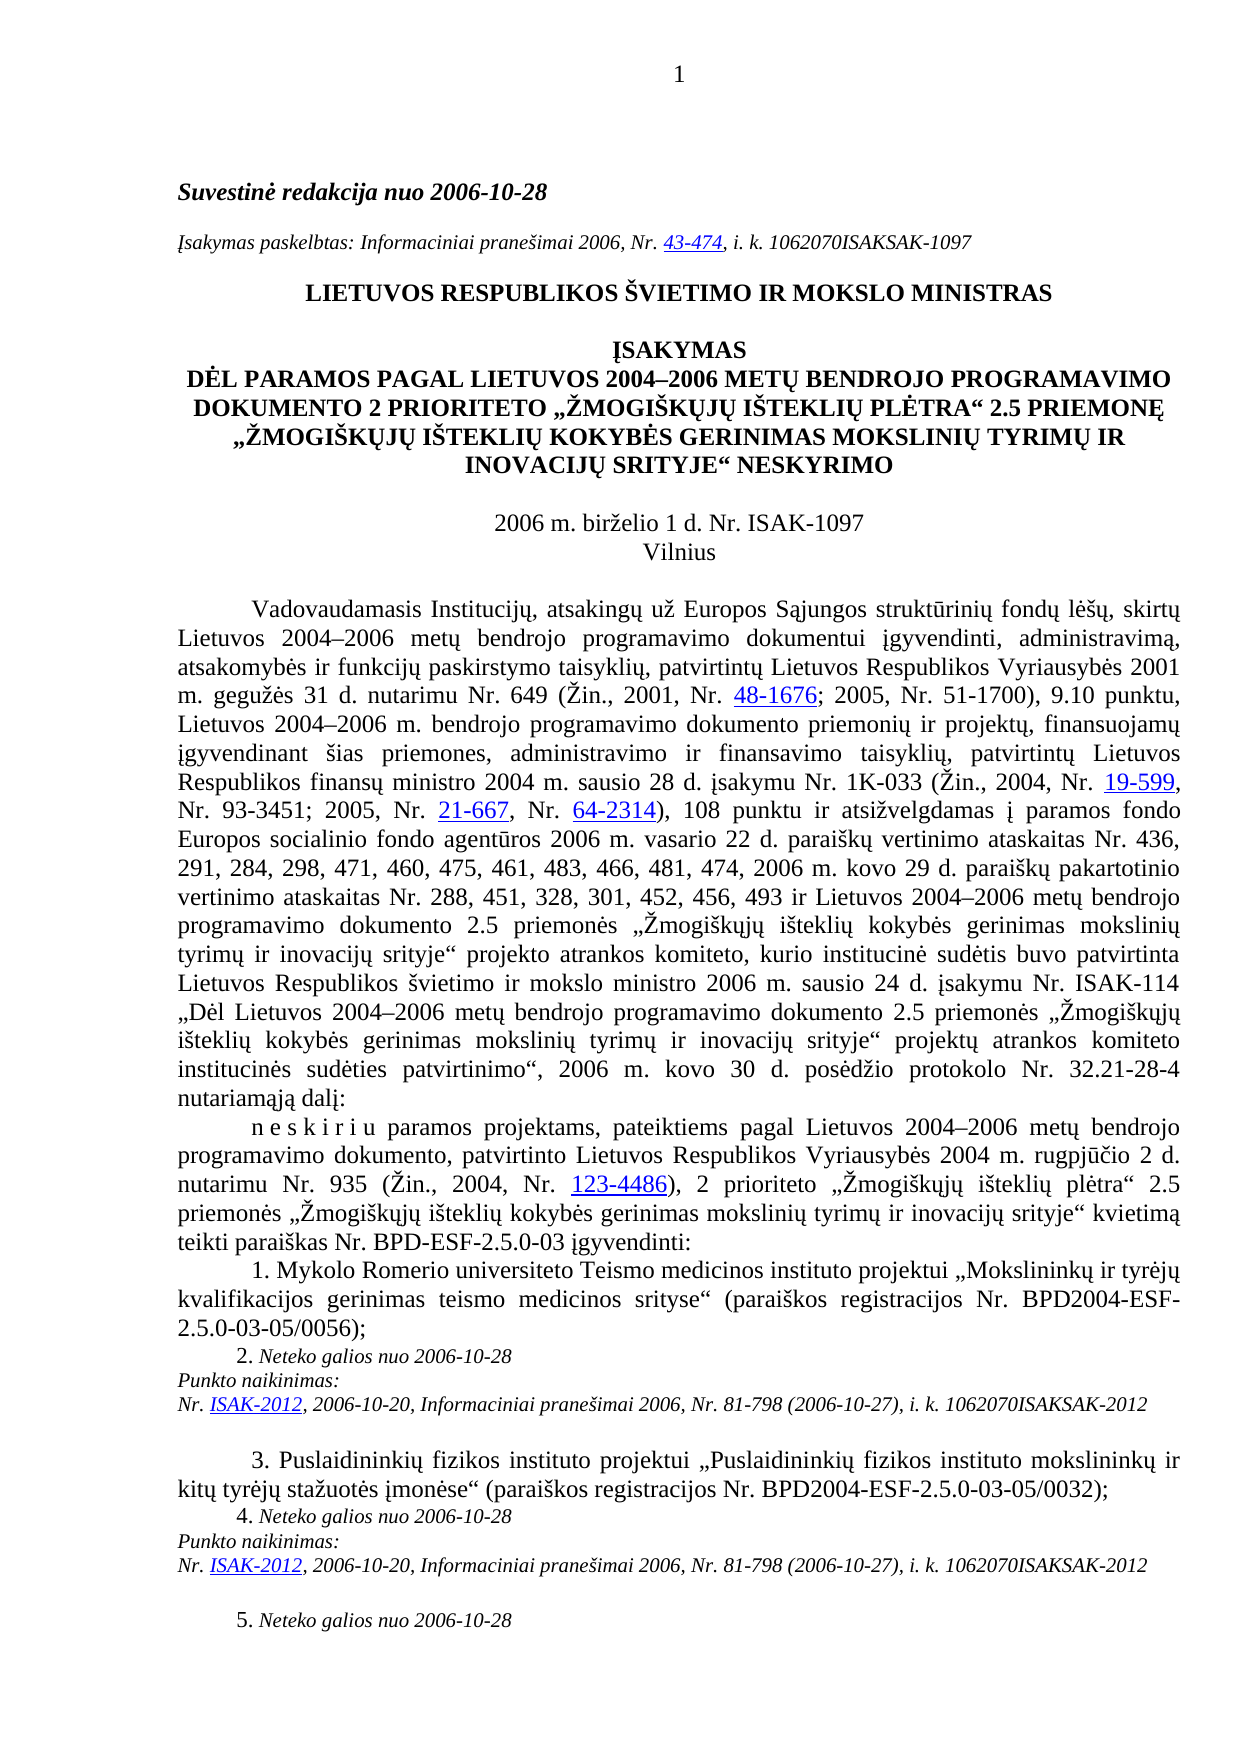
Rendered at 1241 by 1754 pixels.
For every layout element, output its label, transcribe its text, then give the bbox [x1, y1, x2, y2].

text ĮSAKYMAS [177, 336, 1181, 364]
text 1. Mykolo Romerio universiteto Teismo medicinos instituto projektui „Mokslininkų ir tyrėjų kvalifikacijos gerinimas teismo medicinos srityse“ (paraiškos registracijos Nr. BPD2004-ESF-2.5.0-03-05/0056); [177, 1256, 1181, 1342]
text Punkto naikinimas: [177, 1368, 1181, 1392]
text 5. Neteko galios nuo 2006-10-28 [177, 1606, 1181, 1632]
text DĖL PARAMOS PAGAL LIETUVOS 2004–2006 METŲ BENDROJO PROGRAMAVIMO DOKUMENTO 2 PRIORITETO „ŽMOGIŠKŲJŲ IŠTEKLIŲ PLĖTRA“ 2.5 PRIEMONĘ „ŽMOGIŠKŲJŲ IŠTEKLIŲ KOKYBĖS GERINIMAS MOKSLINIŲ TYRIMŲ IR INOVACIJŲ SRITYJE“ NESKYRIMO [177, 364, 1181, 479]
text Suvestinė redakcija nuo 2006-10-28 [177, 177, 1181, 206]
text Vadovaudamasis Institucijų, atsakingų už Europos Sąjungos struktūrinių fondų lėšų, skirtų Lietuvos 2004–2006 metų bendrojo programavimo dokumentui įgyvendinti, administravimą, atsakomybės ir funkcijų paskirstymo taisyklių, patvirtintų Lietuvos Respublikos Vyriausybės 2001 m. gegužės 31 d. nutarimu Nr. 649 (Žin., 2001, Nr. 48-1676; 2005, Nr. 51-1700), 9.10 punktu, Lietuvos 2004–2006 m. bendrojo programavimo dokumento priemonių ir projektų, finansuojamų įgyvendinant šias priemones, administravimo ir finansavimo taisyklių, patvirtintų Lietuvos Respublikos finansų ministro 2004 m. sausio 28 d. įsakymu Nr. 1K-033 (Žin., 2004, Nr. 19-599, Nr. 93-3451; 2005, Nr. 21-667, Nr. 64-2314), 108 punktu ir atsižvelgdamas į paramos fondo Europos socialinio fondo agentūros 2006 m. vasario 22 d. paraiškų vertinimo ataskaitas Nr. 436, 291, 284, 298, 471, 460, 475, 461, 483, 466, 481, 474, 2006 m. kovo 29 d. paraiškų pakartotinio vertinimo ataskaitas Nr. 288, 451, 328, 301, 452, 456, 493 ir Lietuvos 2004–2006 metų bendrojo programavimo dokumento 2.5 priemonės „Žmogiškųjų išteklių kokybės gerinimas mokslinių tyrimų ir inovacijų srityje“ projekto atrankos komiteto, kurio institucinė sudėtis buvo patvirtinta Lietuvos Respublikos švietimo ir mokslo ministro 2006 m. sausio 24 d. įsakymu Nr. ISAK-114 „Dėl Lietuvos 2004–2006 metų bendrojo programavimo dokumento 2.5 priemonės „Žmogiškųjų išteklių kokybės gerinimas mokslinių tyrimų ir inovacijų srityje“ projektų atrankos komiteto institucinės sudėties patvirtinimo“, 2006 m. kovo 30 d. posėdžio protokolo Nr. 32.21-28-4 nutariamąją dalį: [177, 594, 1181, 1112]
text LIETUVOS RESPUBLIKOS ŠVIETIMO IR MOKSLO MINISTRAS [177, 278, 1181, 307]
text Vilnius [177, 537, 1181, 566]
text Nr. ISAK-2012, 2006-10-20, Informaciniai pranešimai 2006, Nr. 81-798 (2006-10-27), i. k. 1062070ISAKSAK-2012 [177, 1392, 1181, 1416]
text Įsakymas paskelbtas: Informaciniai pranešimai 2006, Nr. 43-474, i. k. 1062070ISAKSAK-1097 [177, 230, 1181, 254]
text neskiriu paramos projektams, pateiktiems pagal Lietuvos 2004–2006 metų bendrojo programavimo dokumento, patvirtinto Lietuvos Respublikos Vyriausybės 2004 m. rugpjūčio 2 d. nutarimu Nr. 935 (Žin., 2004, Nr. 123-4486), 2 prioriteto „Žmogiškųjų išteklių plėtra“ 2.5 priemonės „Žmogiškųjų išteklių kokybės gerinimas mokslinių tyrimų ir inovacijų srityje“ kvietimą teikti paraiškas Nr. BPD-ESF-2.5.0-03 įgyvendinti: [177, 1112, 1181, 1256]
text 4. Neteko galios nuo 2006-10-28 [177, 1503, 1181, 1529]
text Nr. ISAK-2012, 2006-10-20, Informaciniai pranešimai 2006, Nr. 81-798 (2006-10-27), i. k. 1062070ISAKSAK-2012 [177, 1553, 1181, 1577]
text 2006 m. birželio 1 d. Nr. ISAK-1097 [177, 508, 1181, 537]
text 2. Neteko galios nuo 2006-10-28 [177, 1342, 1181, 1368]
text Punkto naikinimas: [177, 1529, 1181, 1553]
text 3. Puslaidininkių fizikos instituto projektui „Puslaidininkių fizikos instituto mokslininkų ir kitų tyrėjų stažuotės įmonėse“ (paraiškos registracijos Nr. BPD2004-ESF-2.5.0-03-05/0032); [177, 1445, 1181, 1503]
